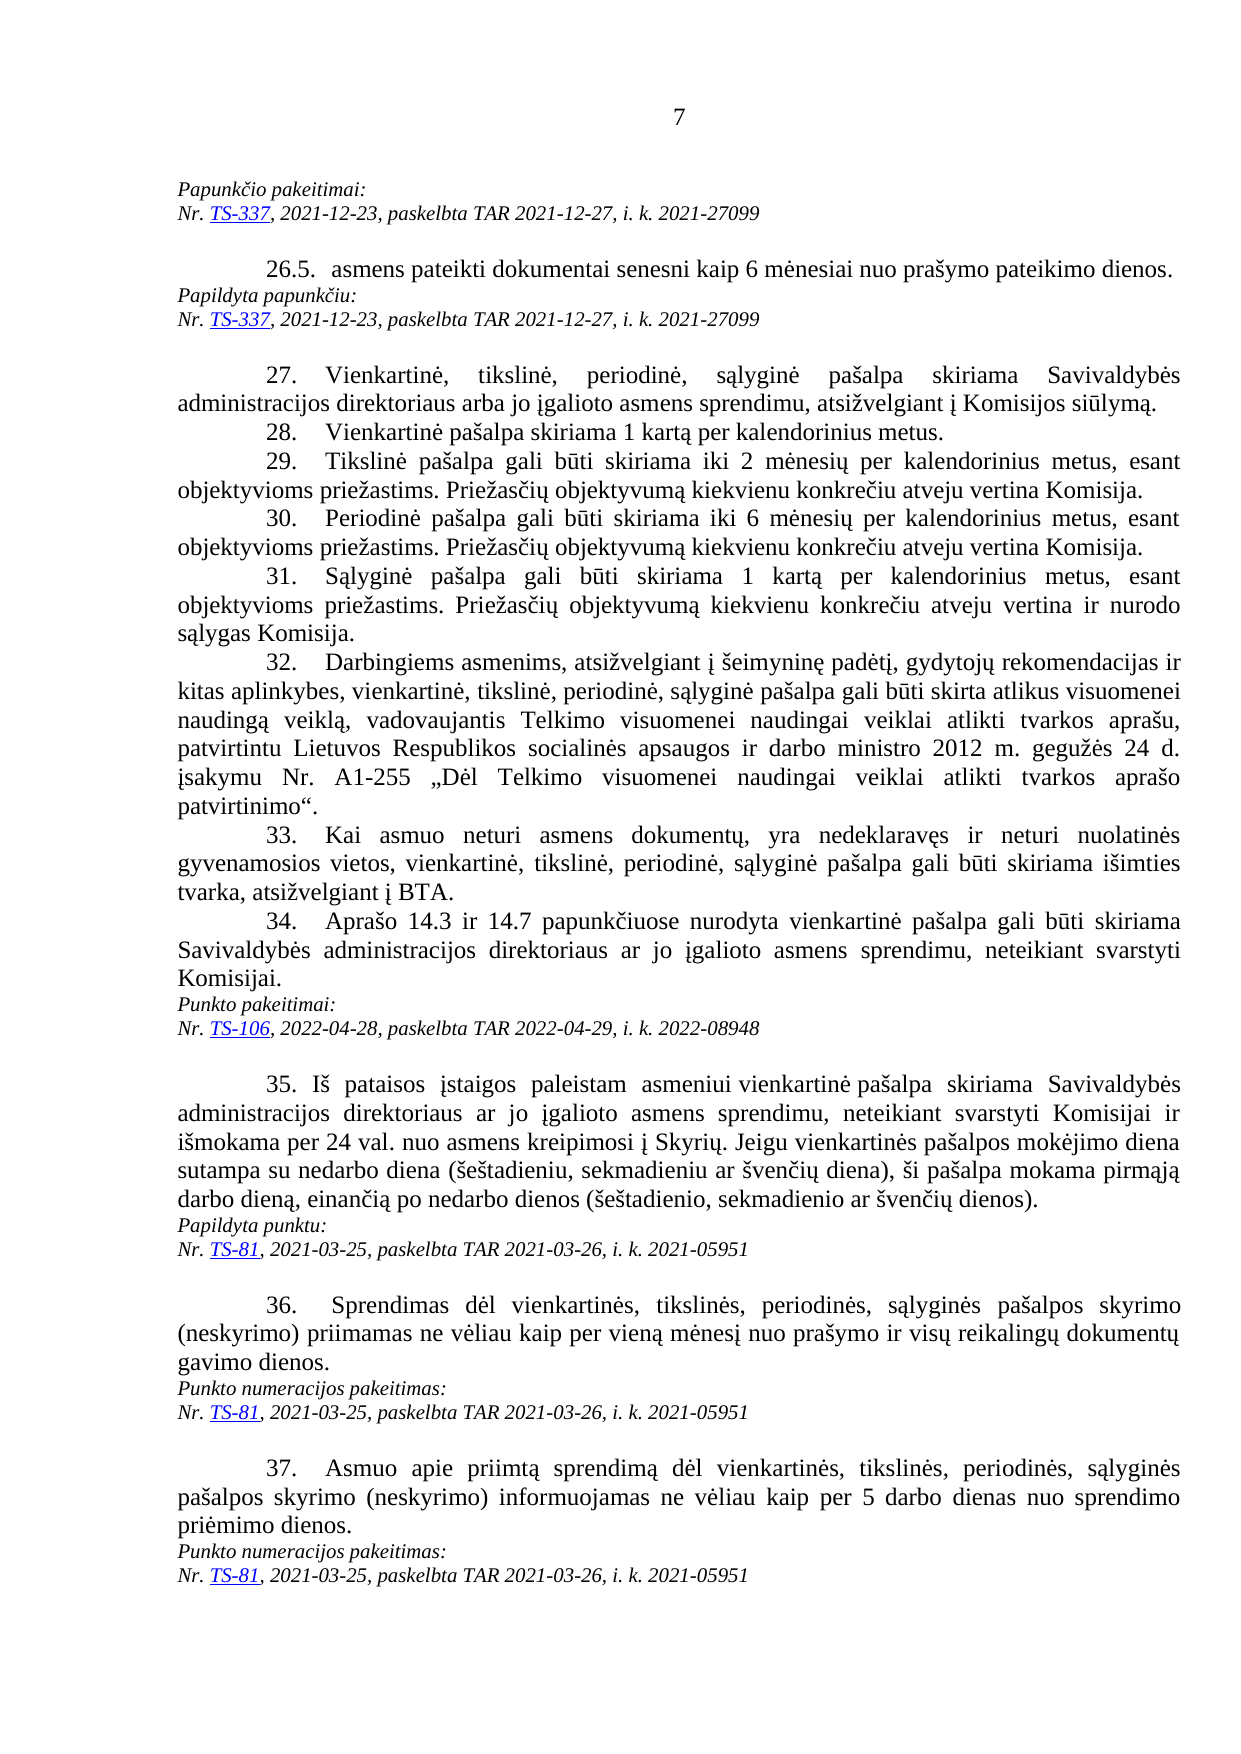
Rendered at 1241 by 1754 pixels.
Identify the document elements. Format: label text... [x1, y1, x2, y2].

text Punkto pakeitimai: [177, 992, 1181, 1016]
text Punkto numeracijos pakeitimas: [177, 1376, 1181, 1400]
text 30. Periodinė pašalpa gali būti skiriama iki 6 mėnesių per kalendorinius metus, esant objektyvioms priežastims. Priežasčių objektyvumą kiekvienu konkrečiu atveju vertina Komisija. [177, 503, 1181, 561]
text Punkto numeracijos pakeitimas: [177, 1539, 1181, 1563]
text 26.5. asmens pateikti dokumentai senesni kaip 6 mėnesiai nuo prašymo pateikimo dienos. [177, 254, 1181, 283]
text Nr. TS-81, 2021-03-25, paskelbta TAR 2021-03-26, i. k. 2021-05951 [177, 1237, 1181, 1261]
text 37. Asmuo apie priimtą sprendimą dėl vienkartinės, tikslinės, periodinės, sąlyginės pašalpos skyrimo (neskyrimo) informuojamas ne vėliau kaip per 5 darbo dienas nuo sprendimo priėmimo dienos. [177, 1453, 1181, 1539]
text Papildyta papunkčiu: [177, 283, 1181, 307]
text 29. Tikslinė pašalpa gali būti skiriama iki 2 mėnesių per kalendorinius metus, esant objektyvioms priežastims. Priežasčių objektyvumą kiekvienu konkrečiu atveju vertina Komisija. [177, 446, 1181, 503]
text Nr. TS-337, 2021-12-23, paskelbta TAR 2021-12-27, i. k. 2021-27099 [177, 307, 1181, 331]
text 27. Vienkartinė, tikslinė, periodinė, sąlyginė pašalpa skiriama Savivaldybės administracijos direktoriaus arba jo įgalioto asmens sprendimu, atsižvelgiant į Komisijos siūlymą. [177, 360, 1181, 417]
text Papildyta punktu: [177, 1213, 1181, 1237]
text Papunkčio pakeitimai: [177, 177, 1181, 201]
text 36. Sprendimas dėl vienkartinės, tikslinės, periodinės, sąlyginės pašalpos skyrimo (neskyrimo) priimamas ne vėliau kaip per vieną mėnesį nuo prašymo ir visų reikalingų dokumentų gavimo dienos. [177, 1290, 1181, 1376]
text Nr. TS-81, 2021-03-25, paskelbta TAR 2021-03-26, i. k. 2021-05951 [177, 1563, 1181, 1587]
text 33. Kai asmuo neturi asmens dokumentų, yra nedeklaravęs ir neturi nuolatinės gyvenamosios vietos, vienkartinė, tikslinė, periodinė, sąlyginė pašalpa gali būti skiriama išimties tvarka, atsižvelgiant į BTA. [177, 820, 1181, 906]
text 28. Vienkartinė pašalpa skiriama 1 kartą per kalendorinius metus. [177, 417, 1181, 446]
text 34. Aprašo 14.3 ir 14.7 papunkčiuose nurodyta vienkartinė pašalpa gali būti skiriama Savivaldybės administracijos direktoriaus ar jo įgalioto asmens sprendimu, neteikiant svarstyti Komisijai. [177, 906, 1181, 992]
text Nr. TS-106, 2022-04-28, paskelbta TAR 2022-04-29, i. k. 2022-08948 [177, 1016, 1181, 1040]
text 35. Iš pataisos įstaigos paleistam asmeniui vienkartinė pašalpa skiriama Savivaldybės administracijos direktoriaus ar jo įgalioto asmens sprendimu, neteikiant svarstyti Komisijai ir išmokama per 24 val. nuo asmens kreipimosi į Skyrių. Jeigu vienkartinės pašalpos mokėjimo diena sutampa su nedarbo diena (šeštadieniu, sekmadieniu ar švenčių diena), ši pašalpa mokama pirmąją darbo dieną, einančią po nedarbo dienos (šeštadienio, sekmadienio ar švenčių dienos). [177, 1069, 1181, 1213]
text 31. Sąlyginė pašalpa gali būti skiriama 1 kartą per kalendorinius metus, esant objektyvioms priežastims. Priežasčių objektyvumą kiekvienu konkrečiu atveju vertina ir nurodo sąlygas Komisija. [177, 561, 1181, 647]
text Nr. TS-81, 2021-03-25, paskelbta TAR 2021-03-26, i. k. 2021-05951 [177, 1400, 1181, 1424]
text 32. Darbingiems asmenims, atsižvelgiant į šeimyninę padėtį, gydytojų rekomendacijas ir kitas aplinkybes, vienkartinė, tikslinė, periodinė, sąlyginė pašalpa gali būti skirta atlikus visuomenei naudingą veiklą, vadovaujantis Telkimo visuomenei naudingai veiklai atlikti tvarkos aprašu, patvirtintu Lietuvos Respublikos socialinės apsaugos ir darbo ministro 2012 m. gegužės 24 d. įsakymu Nr. A1-255 „Dėl Telkimo visuomenei naudingai veiklai atlikti tvarkos aprašo patvirtinimo“. [177, 647, 1181, 820]
text Nr. TS-337, 2021-12-23, paskelbta TAR 2021-12-27, i. k. 2021-27099 [177, 201, 1181, 225]
